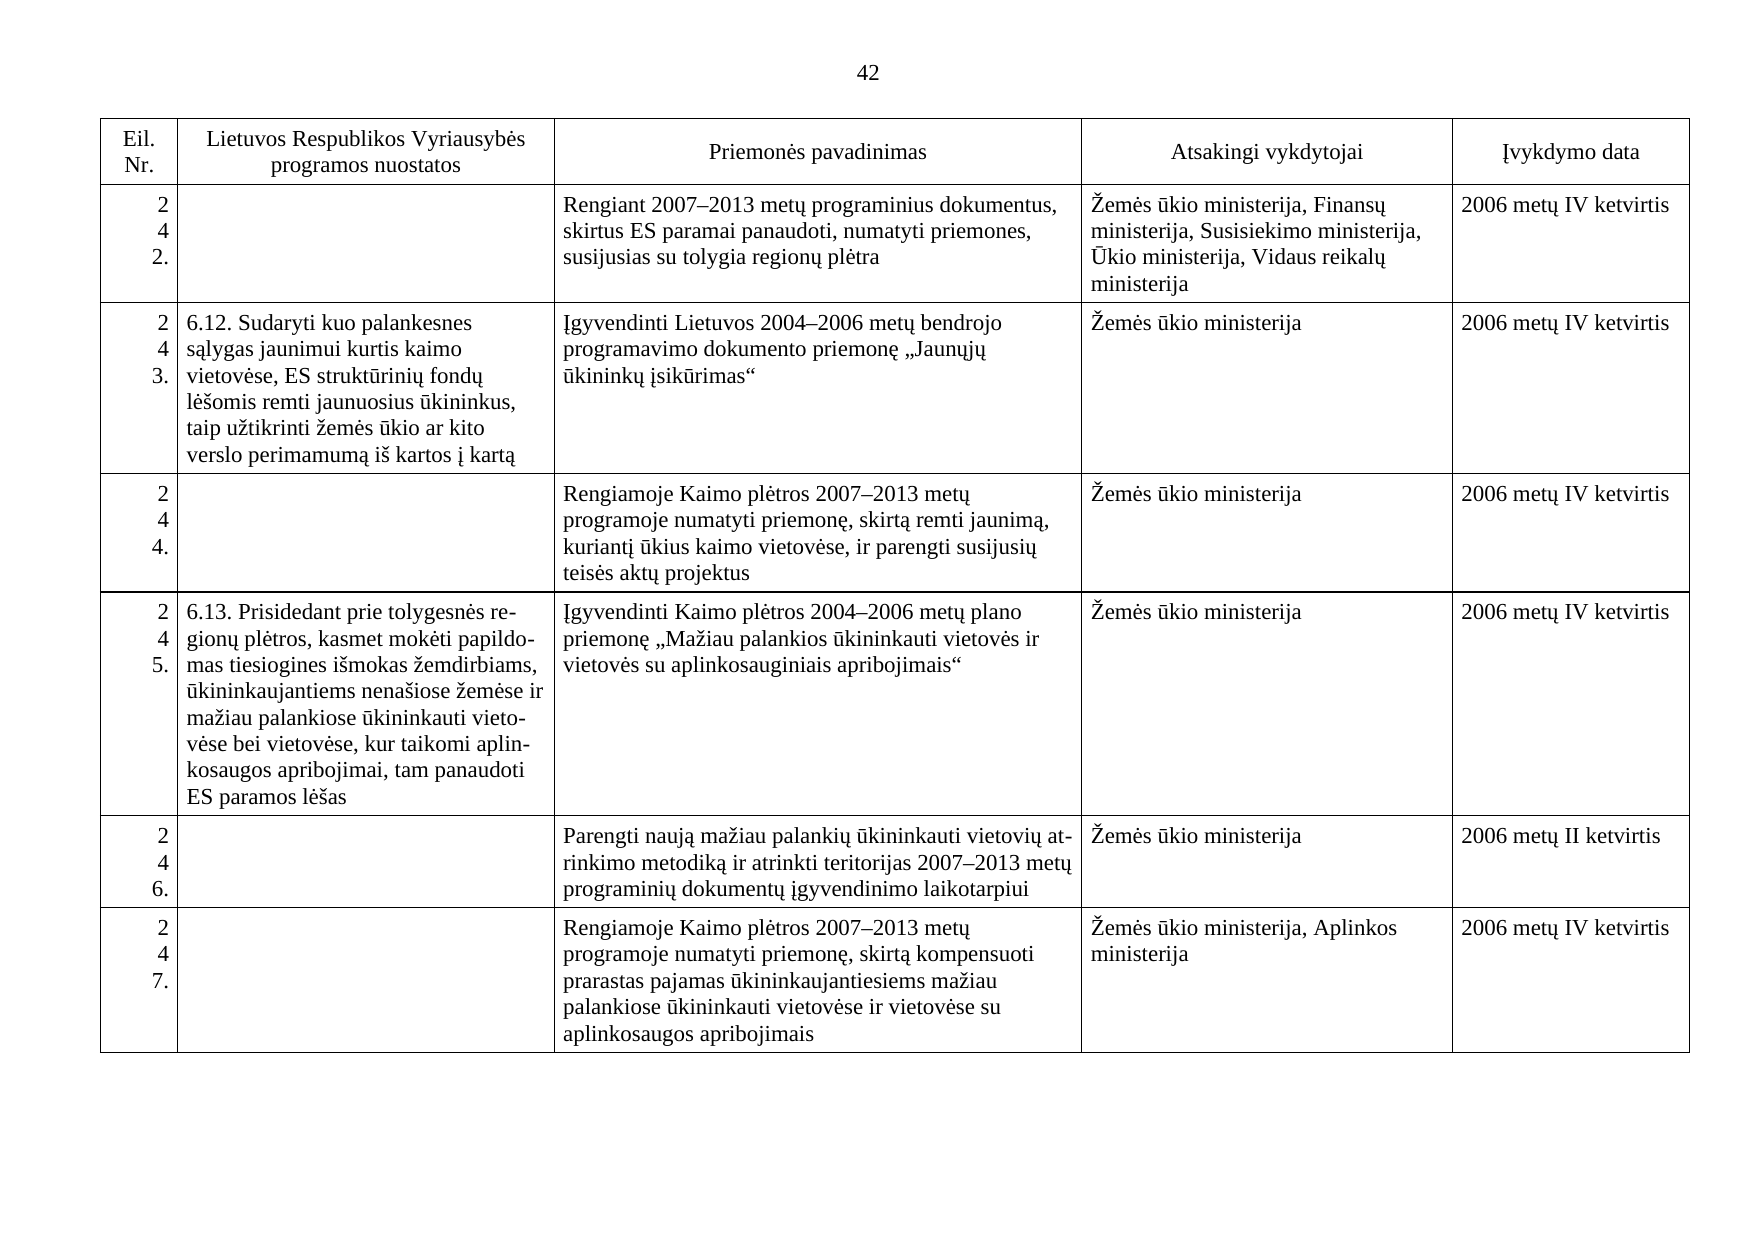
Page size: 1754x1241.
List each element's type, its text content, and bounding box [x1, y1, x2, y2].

table_cell 2006 metų IV ketvirtis [1453, 185, 1689, 302]
table_cell Parengti naują mažiau palankių ūkininkauti vietovių at­rinkimo metodiką ir atrinkti teritorijas 2007–2013 metų programinių dokumentų įgyvendinimo laikotarpiui [555, 816, 1081, 907]
table_cell Rengiamoje Kaimo plėtros 2007–2013 metų programo­je numatyti priemonę, skirtą kompensuoti prarastas pajamas ūkininkaujantiesiems mažiau palankiose ūkininkauti vietovėse ir vietovėse su aplinkosaugos apribojimais [555, 908, 1081, 1052]
table_cell Įgyvendinti Lietuvos 2004–2006 metų bendrojo programavimo dokumento priemonę „Jaunųjų ūkininkų įsikūrimas“ [555, 303, 1081, 473]
table_cell [101, 185, 177, 302]
table_cell Žemės ūkio ministerija [1082, 593, 1452, 815]
table_cell Rengiant 2007–2013 metų programinius dokumentus, skirtus ES paramai panaudoti, numatyti priemones, susijusias su tolygia regionų plėtra [555, 185, 1081, 302]
table_cell 2006 metų IV ketvirtis [1453, 908, 1689, 1052]
table_cell [178, 185, 554, 302]
table_cell Žemės ūkio ministerija, Finansų ministerija, Susisiekimo ministerija, Ūkio ministerija, Vidaus reikalų ministerija [1082, 185, 1452, 302]
table_cell 2006 metų IV ketvirtis [1453, 474, 1689, 591]
table_cell [101, 908, 177, 1052]
table_cell 6.13. Prisidedant prie tolygesnės re­gio­nų plėtros, kasmet mokėti papildo­mas tiesiogines išmokas žemdirbiams, ūkininkaujantiems nenašiose žemėse ir mažiau palankiose ūkininkauti vieto­vė­se bei vietovėse, kur taikomi aplin­kosaugos apribojimai, tam panaudoti ES paramos lėšas [178, 593, 554, 815]
table_header Priemonės pavadinimas [555, 119, 1081, 184]
table_cell Žemės ūkio ministerija, Aplinkos ministerija [1082, 908, 1452, 1052]
table_cell [101, 593, 177, 815]
table_cell Žemės ūkio ministerija [1082, 474, 1452, 591]
table_cell 2006 metų IV ketvirtis [1453, 593, 1689, 815]
table_cell [101, 303, 177, 473]
table_cell 6.12. Sudaryti kuo palankesnes sąlygas jaunimui kurtis kaimo vietovėse, ES struktūrinių fondų lėšomis remti jaunuosius ūkininkus, taip užtikrinti žemės ūkio ar kito verslo perimamumą iš kartos į kartą [178, 303, 554, 473]
table_header Lietuvos Respublikos Vyriausybės programos nuostatos [178, 119, 554, 184]
table_header Įvykdymo data [1453, 119, 1689, 184]
table_header Atsakingi vykdytojai [1082, 119, 1452, 184]
table_cell 2006 metų IV ketvirtis [1453, 303, 1689, 473]
table_cell 2006 metų II ketvirtis [1453, 816, 1689, 907]
table_cell [178, 474, 554, 591]
table_cell Žemės ūkio ministerija [1082, 303, 1452, 473]
table_cell Žemės ūkio ministerija [1082, 816, 1452, 907]
table_header Eil. Nr. [101, 119, 177, 184]
table_cell Rengiamoje Kaimo plėtros 2007–2013 metų programoje numatyti priemonę, skirtą remti jaunimą, kuriantį ūkius kaimo vietovėse, ir parengti susijusių teisės aktų projektus [555, 474, 1081, 591]
table_cell [101, 816, 177, 907]
table_cell [178, 908, 554, 1052]
table_cell Įgyvendinti Kaimo plėtros 2004–2006 metų plano priemonę „Mažiau palankios ūkininkauti vietovės ir vietovės su aplinkosauginiais apribojimais“ [555, 593, 1081, 815]
table_cell [178, 816, 554, 907]
table_cell [101, 474, 177, 591]
